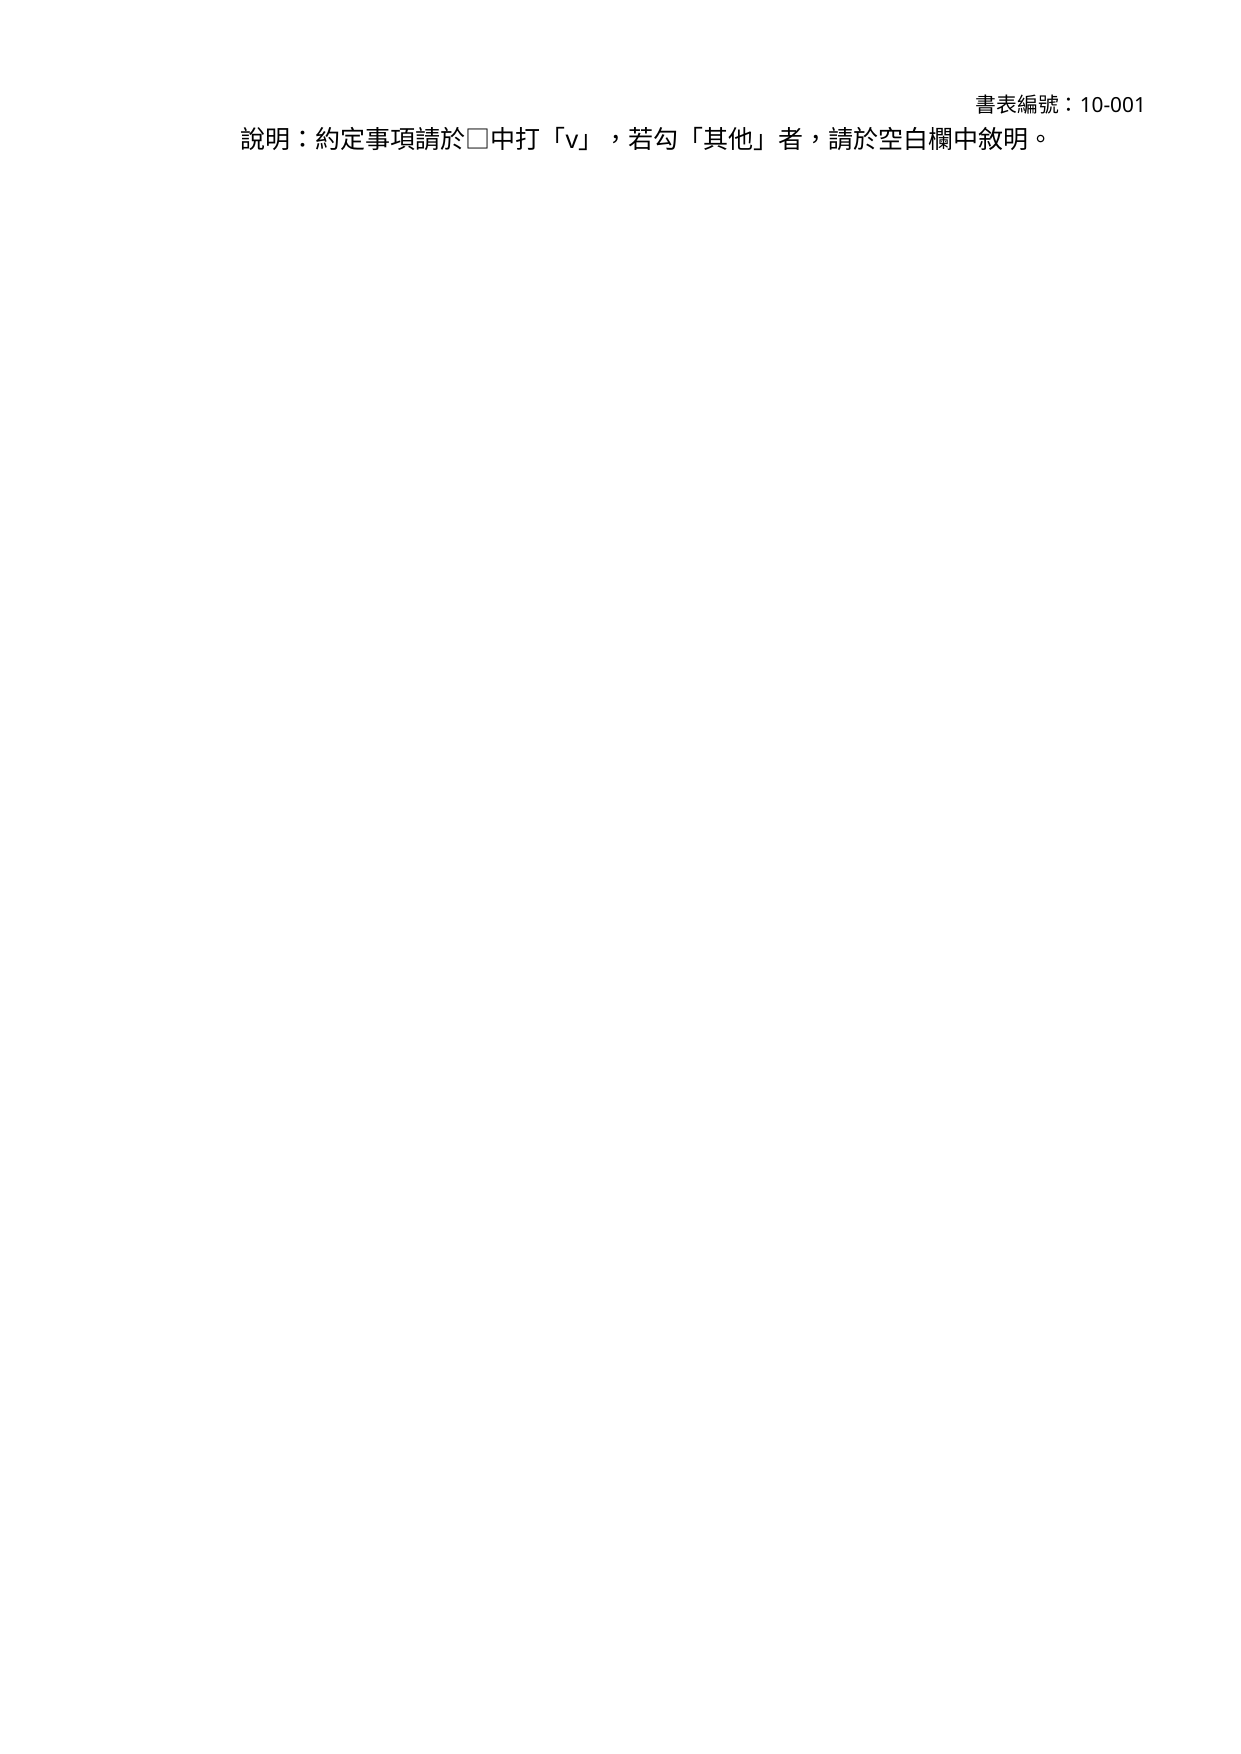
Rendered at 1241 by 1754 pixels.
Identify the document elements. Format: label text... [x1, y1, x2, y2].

text 說明：約定事項請於□中打「v」，若勾「其他」者，請於空白欄中敘明。 [148, 119, 1146, 156]
